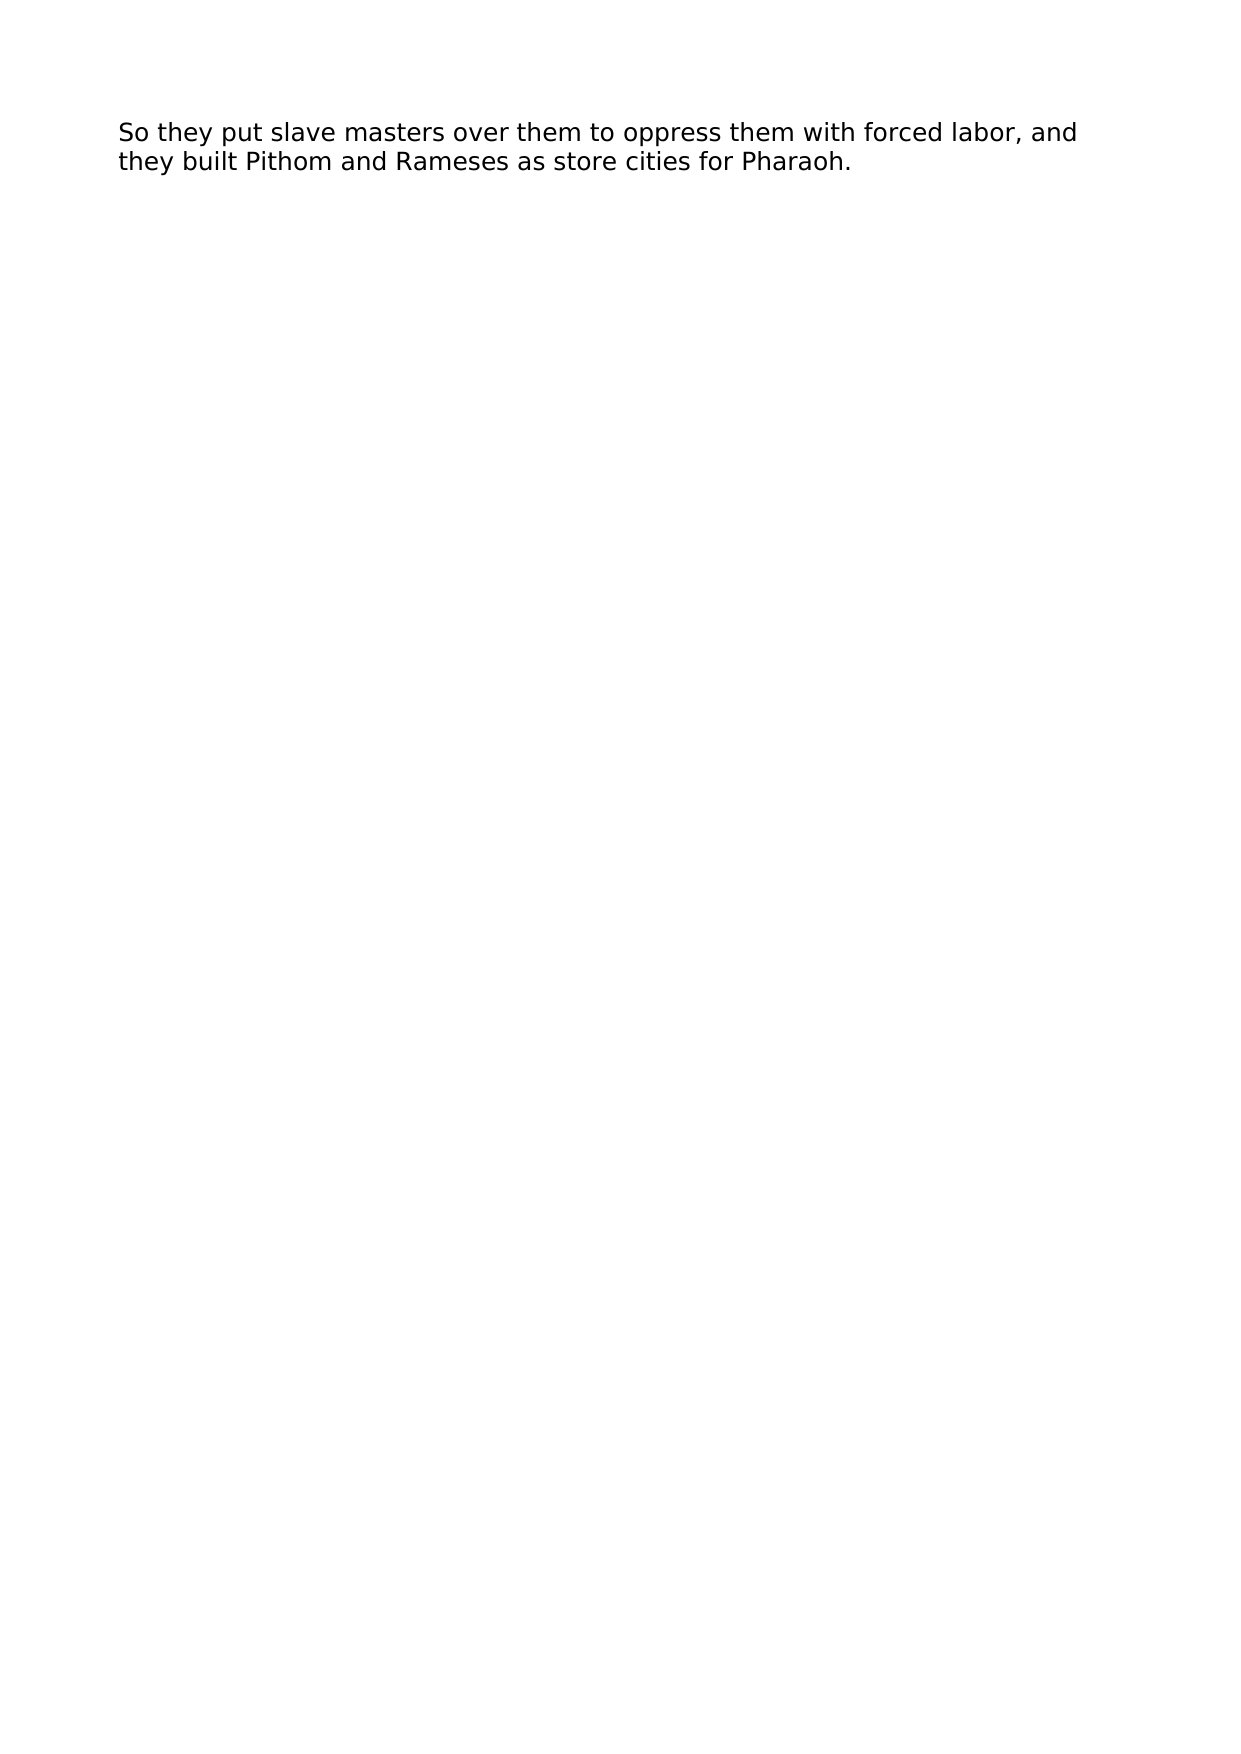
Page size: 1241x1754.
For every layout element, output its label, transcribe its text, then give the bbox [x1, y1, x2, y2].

text So they put slave masters over them to oppress them with forced labor, and they built Pithom and Rameses as store cities for Pharaoh. [118, 118, 1122, 176]
